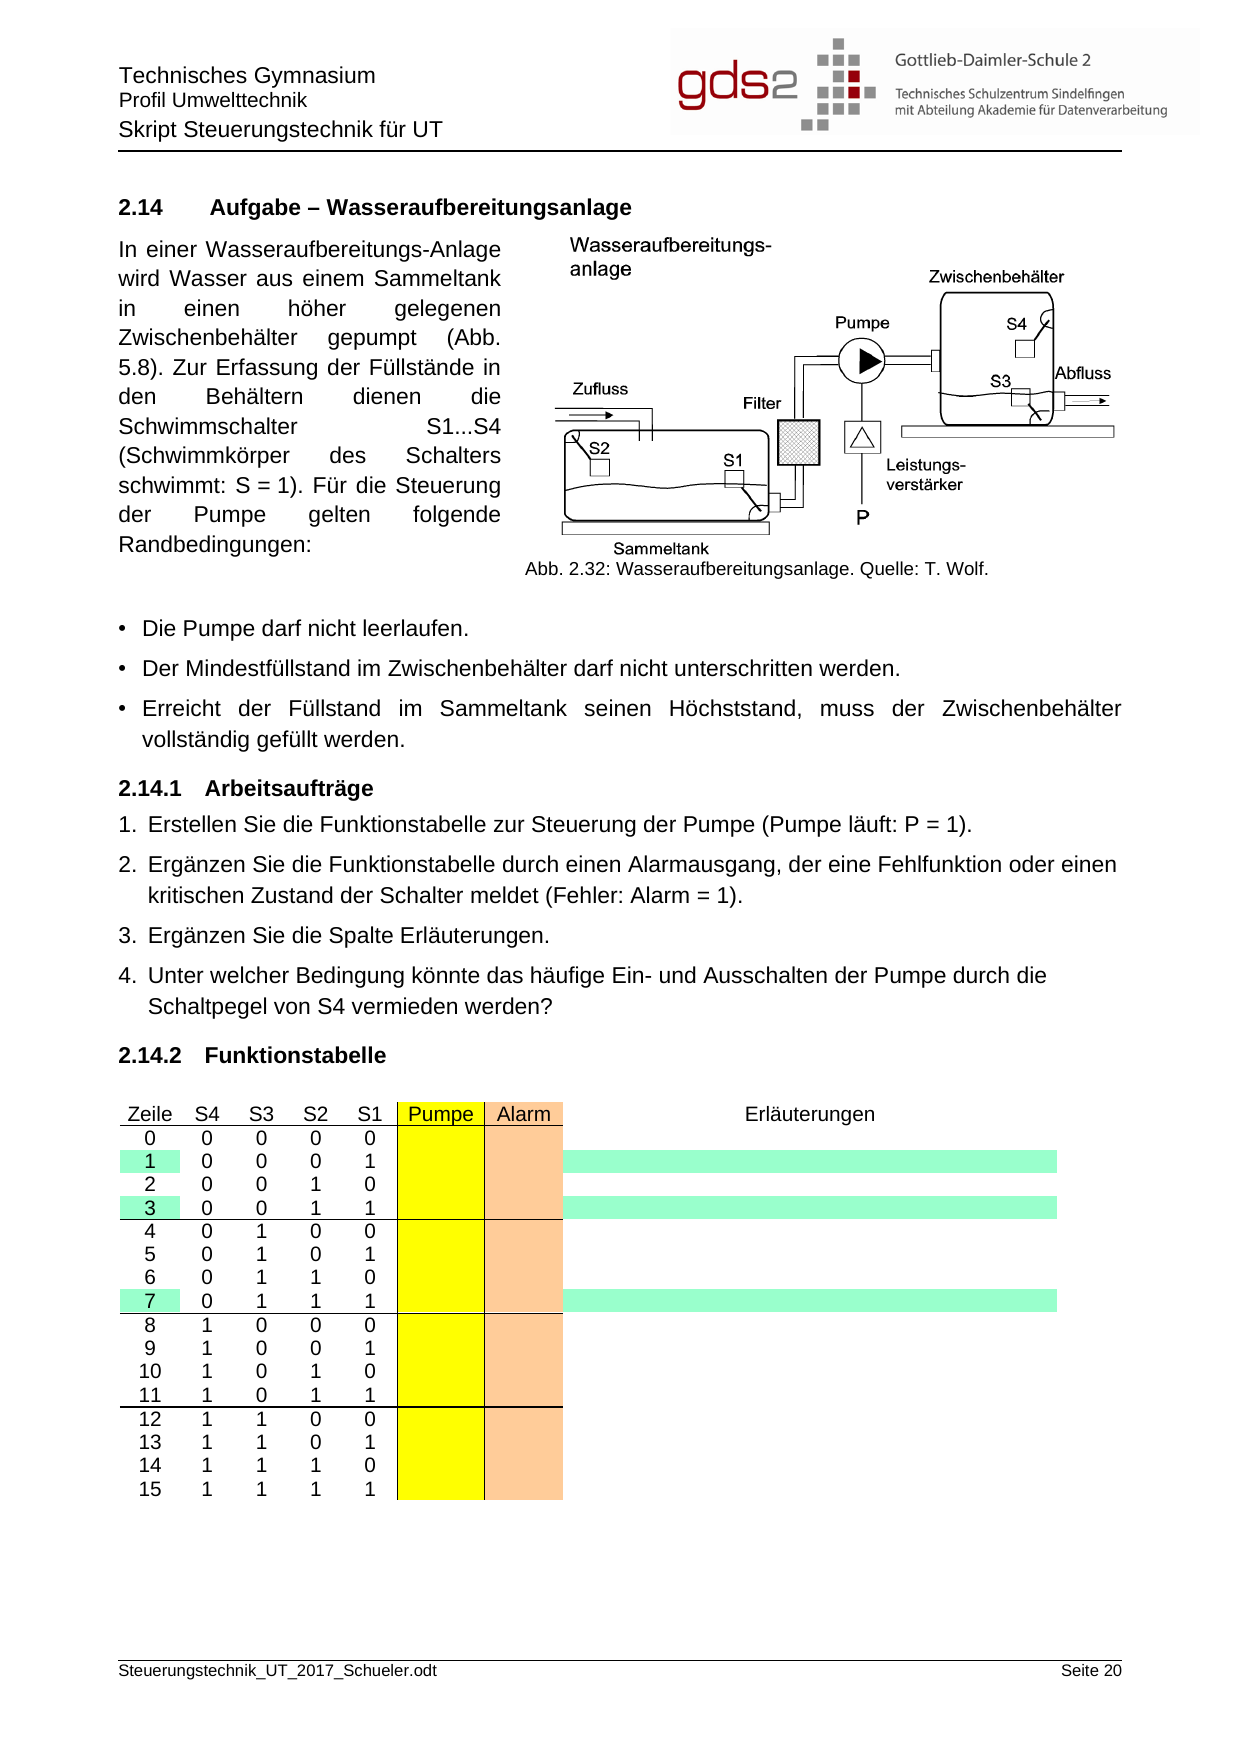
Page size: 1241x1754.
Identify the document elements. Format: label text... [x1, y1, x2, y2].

table_cell [485, 1289, 563, 1312]
table_cell [398, 1360, 484, 1383]
table_cell 0 [343, 1408, 397, 1431]
table_cell [398, 1383, 484, 1406]
table_cell 1 [180, 1360, 234, 1383]
table_cell [398, 1314, 484, 1337]
table_cell [563, 1173, 1057, 1196]
table_cell [563, 1383, 1057, 1406]
table_cell [398, 1150, 484, 1173]
table_cell 1 [180, 1477, 234, 1500]
table_cell [398, 1454, 484, 1477]
picture [554, 233, 1115, 559]
text In einer Wasseraufbereitungs-Anlage wird Wasser aus einem Sammeltank in einen höher gelegenen Zwischenbehälter gepumpt (Abb. 5.8). Zur Erfassung der Füllstände in den Behältern dienen die Schwimmschalter S1...S4 (Schwimmkörper des Schalters schwimmt: S = 1). Für die Steuerung der Pumpe gelten folgende Randbedingungen: [118, 233, 554, 557]
table_cell [398, 1243, 484, 1266]
table_cell 0 [234, 1126, 288, 1150]
table_header Erläuterungen [563, 1102, 1057, 1125]
table_cell [398, 1289, 484, 1312]
table_cell 1 [343, 1383, 397, 1406]
table_cell 1 [289, 1454, 343, 1477]
table_cell 0 [180, 1220, 234, 1243]
table_cell 0 [343, 1360, 397, 1383]
table_cell 0 [180, 1173, 234, 1196]
table_cell [398, 1477, 484, 1500]
table_cell [563, 1219, 1057, 1243]
table_cell 1 [343, 1337, 397, 1360]
table_cell 6 [120, 1266, 180, 1289]
table_header Zeile [120, 1102, 180, 1125]
table_cell [563, 1360, 1057, 1383]
table_cell 1 [180, 1431, 234, 1454]
table_header Pumpe [398, 1102, 484, 1125]
table_cell [398, 1196, 484, 1219]
table_cell [563, 1313, 1057, 1337]
table_cell [485, 1196, 563, 1219]
table_cell 3 [120, 1196, 180, 1219]
list Unter welcher Bedingung könnte das häufige Ein- und Ausschalten der Pumpe durch die Schaltpegel von S4 vermieden werden? [118, 959, 1122, 1021]
table_cell 1 [234, 1220, 288, 1243]
table_cell 1 [234, 1431, 288, 1454]
table_cell [398, 1220, 484, 1243]
subtitle Arbeitsaufträge [118, 776, 1122, 801]
table_cell [485, 1243, 563, 1266]
table_cell 5 [120, 1243, 180, 1266]
table_cell [563, 1289, 1057, 1312]
table_cell 0 [343, 1220, 397, 1243]
table_cell 0 [289, 1243, 343, 1266]
table_cell [485, 1266, 563, 1289]
list Die Pumpe darf nicht leerlaufen. [118, 611, 1122, 642]
table_cell [485, 1337, 563, 1360]
table_cell 0 [289, 1314, 343, 1337]
table_cell 0 [343, 1454, 397, 1477]
table_cell 0 [234, 1173, 288, 1196]
table_cell 1 [289, 1383, 343, 1406]
table_cell 1 [234, 1266, 288, 1289]
table_cell 1 [180, 1314, 234, 1337]
table_cell 1 [180, 1454, 234, 1477]
table_cell 0 [234, 1337, 288, 1360]
subtitle Funktionstabelle [118, 1043, 1122, 1069]
table_cell 1 [343, 1243, 397, 1266]
table_cell 1 [180, 1337, 234, 1360]
table_cell [485, 1173, 563, 1196]
table_cell [485, 1454, 563, 1477]
table_cell [398, 1408, 484, 1431]
table_cell 0 [343, 1173, 397, 1196]
table_cell 8 [120, 1314, 180, 1337]
list Erstellen Sie die Funktionstabelle zur Steuerung der Pumpe (Pumpe läuft: P = 1). [118, 808, 1122, 839]
table_cell 1 [289, 1173, 343, 1196]
table_cell [563, 1406, 1057, 1431]
list Ergänzen Sie die Funktionstabelle durch einen Alarmausgang, der eine Fehlfunktion oder einen kritischen Zustand der Schalter meldet (Fehler: Alarm = 1). [118, 848, 1122, 909]
table_cell 15 [120, 1477, 180, 1500]
table_cell 1 [343, 1431, 397, 1454]
table_cell 1 [289, 1477, 343, 1500]
table_cell 1 [289, 1196, 343, 1219]
table_header Alarm [485, 1102, 563, 1125]
list Der Mindestfüllstand im Zwischenbehälter darf nicht unterschritten werden. [118, 652, 1122, 682]
table_cell 0 [120, 1126, 180, 1150]
table_cell 1 [180, 1383, 234, 1406]
table_cell 1 [343, 1196, 397, 1219]
table_cell 1 [343, 1289, 397, 1312]
table_cell [563, 1477, 1057, 1500]
table_header S2 [289, 1102, 343, 1125]
table_cell 0 [234, 1360, 288, 1383]
picture [670, 28, 1201, 135]
table_cell 14 [120, 1454, 180, 1477]
table_cell 0 [289, 1408, 343, 1431]
subtitle [120, 1102, 1058, 1537]
table_cell 0 [289, 1337, 343, 1360]
table_cell [563, 1454, 1057, 1477]
table_header S4 [180, 1102, 234, 1125]
table_cell [398, 1266, 484, 1289]
table_cell 0 [343, 1314, 397, 1337]
table_cell 1 [343, 1150, 397, 1173]
table_cell 1 [289, 1360, 343, 1383]
list Erreicht der Füllstand im Sammeltank seinen Höchststand, muss der Zwischenbehälter vollständig gefüllt werden. [118, 692, 1122, 753]
table_cell 0 [180, 1266, 234, 1289]
table_header S3 [234, 1102, 288, 1125]
table_cell [563, 1196, 1057, 1219]
table_cell 1 [180, 1408, 234, 1431]
table_cell 0 [180, 1126, 234, 1150]
table_cell [563, 1125, 1057, 1150]
table_cell 4 [120, 1220, 180, 1243]
table_cell 1 [343, 1477, 397, 1500]
table_cell 10 [120, 1360, 180, 1383]
table_cell 0 [234, 1196, 288, 1219]
table_cell 2 [120, 1173, 180, 1196]
table_cell 0 [343, 1266, 397, 1289]
table_cell [485, 1408, 563, 1431]
table_cell [485, 1314, 563, 1337]
table_cell 0 [289, 1431, 343, 1454]
table_cell [485, 1150, 563, 1173]
table_header S1 [343, 1102, 397, 1125]
table_cell 1 [289, 1289, 343, 1312]
table_cell 9 [120, 1337, 180, 1360]
table_cell [398, 1173, 484, 1196]
table_cell 0 [180, 1243, 234, 1266]
table_cell 0 [180, 1289, 234, 1312]
table_cell [485, 1431, 563, 1454]
table_cell 0 [234, 1383, 288, 1406]
table_cell 1 [234, 1477, 288, 1500]
table_cell 0 [289, 1126, 343, 1150]
table_cell 1 [234, 1243, 288, 1266]
table_cell [563, 1150, 1057, 1173]
subtitle Aufgabe – Wasseraufbereitungsanlage [118, 195, 1122, 220]
table_cell [563, 1266, 1057, 1289]
table_cell [398, 1337, 484, 1360]
table_cell 1 [289, 1266, 343, 1289]
table_cell [563, 1337, 1057, 1360]
table_cell 1 [234, 1289, 288, 1312]
table_cell [563, 1431, 1057, 1454]
text Abb. 2.32: Wasseraufbereitungsanlage. Quelle: T. Wolf. [525, 246, 1124, 579]
table_cell [563, 1243, 1057, 1266]
table_cell 7 [120, 1289, 180, 1312]
table_cell 0 [234, 1150, 288, 1173]
table_cell 1 [120, 1150, 180, 1173]
table_cell [485, 1477, 563, 1500]
table_cell [398, 1431, 484, 1454]
table_cell 0 [343, 1126, 397, 1150]
table_cell 1 [234, 1408, 288, 1431]
table_cell [485, 1220, 563, 1243]
table_cell 11 [120, 1383, 180, 1406]
table_cell [485, 1360, 563, 1383]
table_cell [485, 1126, 563, 1150]
table_cell 1 [234, 1454, 288, 1477]
table_cell 0 [234, 1314, 288, 1337]
table_cell [485, 1383, 563, 1406]
table_cell 0 [180, 1196, 234, 1219]
table_cell 0 [180, 1150, 234, 1173]
table_cell 0 [289, 1150, 343, 1173]
table_cell 13 [120, 1431, 180, 1454]
table_cell [398, 1126, 484, 1150]
table_cell 12 [120, 1408, 180, 1431]
table_cell 0 [289, 1220, 343, 1243]
list Ergänzen Sie die Spalte Erläuterungen. [118, 919, 1122, 950]
